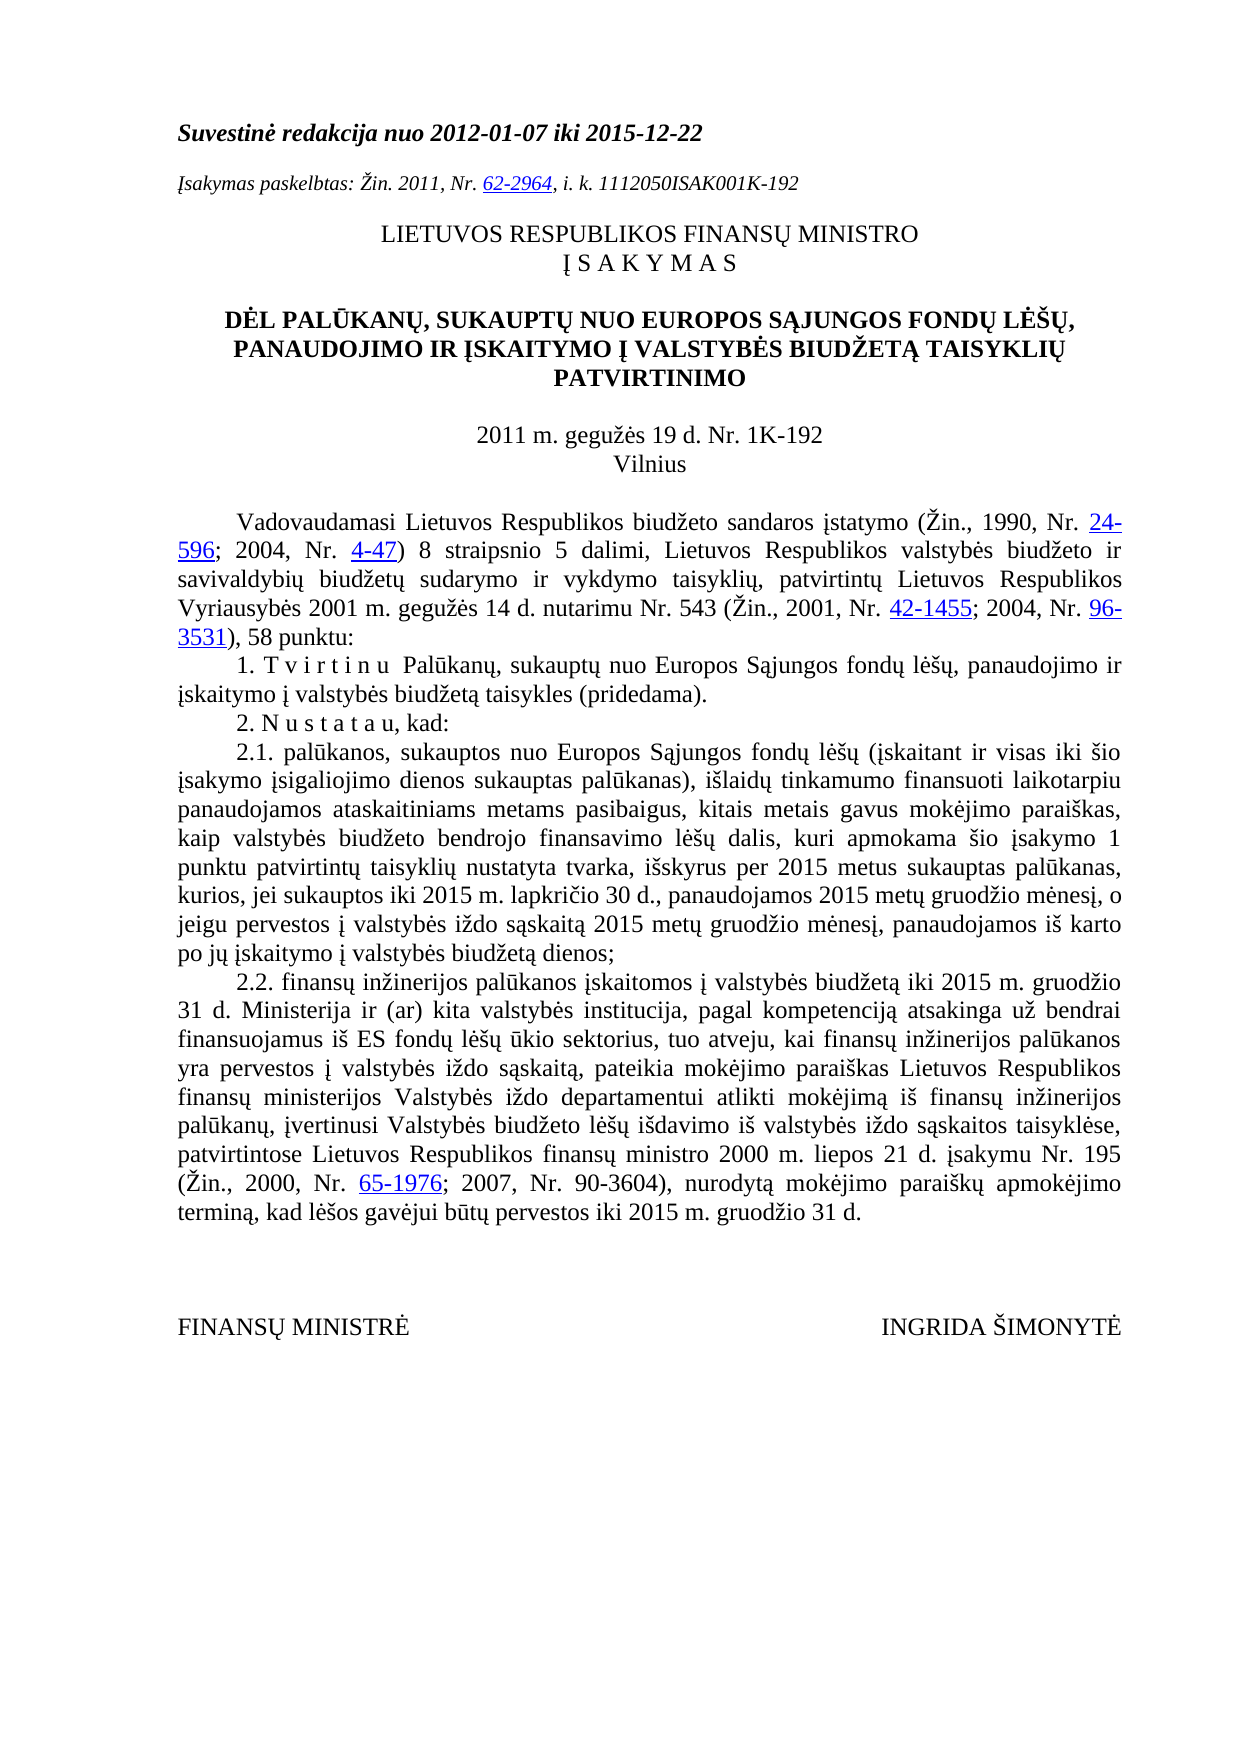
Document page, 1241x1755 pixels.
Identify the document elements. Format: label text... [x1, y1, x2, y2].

text 2. Nustatau, kad: [177, 708, 1122, 737]
text Įsakymas paskelbtas: Žin. 2011, Nr. 62-2964, i. k. 1112050ISAK001K-192 [177, 171, 1122, 195]
text 1. Tvirtinu Palūkanų, sukauptų nuo Europos Sąjungos fondų lėšų, panaudojimo ir įskaitymo į valstybės biudžetą taisykles (pridedama). [177, 650, 1122, 708]
text LIETUVOS RESPUBLIKOS FINANSŲ MINISTRO [177, 219, 1122, 248]
text 2.2. finansų inžinerijos palūkanos įskaitomos į valstybės biudžetą iki 2015 m. gruodžio 31 d. Ministerija ir (ar) kita valstybės institucija, pagal kompetenciją atsakinga už bendrai finansuojamus iš ES fondų lėšų ūkio sektorius, tuo atveju, kai finansų inžinerijos palūkanos yra pervestos į valstybės iždo sąskaitą, pateikia mokėjimo paraiškas Lietuvos Respublikos finansų ministerijos Valstybės iždo departamentui atlikti mokėjimą iš finansų inžinerijos palūkanų, įvertinusi Valstybės biudžeto lėšų išdavimo iš valstybės iždo sąskaitos taisyklėse, patvirtintose Lietuvos Respublikos finansų ministro 2000 m. liepos 21 d. įsakymu Nr. 195 (Žin., 2000, Nr. 65-1976; 2007, Nr. 90-3604), nurodytą mokėjimo paraiškų apmokėjimo terminą, kad lėšos gavėjui būtų pervestos iki 2015 m. gruodžio 31 d. [177, 967, 1122, 1225]
text FINANSŲ MINISTRĖ INGRIDA ŠIMONYTĖ [177, 1312, 1122, 1340]
text 2.1. palūkanos, sukauptos nuo Europos Sąjungos fondų lėšų (įskaitant ir visas iki šio įsakymo įsigaliojimo dienos sukauptas palūkanas), išlaidų tinkamumo finansuoti laikotarpiu panaudojamos ataskaitiniams metams pasibaigus, kitais metais gavus mokėjimo paraiškas, kaip valstybės biudžeto bendrojo finansavimo lėšų dalis, kuri apmokama šio įsakymo 1 punktu patvirtintų taisyklių nustatyta tvarka, išskyrus per 2015 metus sukauptas palūkanas, kurios, jei sukauptos iki 2015 m. lapkričio 30 d., panaudojamos 2015 metų gruodžio mėnesį, o jeigu pervestos į valstybės iždo sąskaitą 2015 metų gruodžio mėnesį, panaudojamos iš karto po jų įskaitymo į valstybės biudžetą dienos; [177, 737, 1122, 967]
text Suvestinė redakcija nuo 2012-01-07 iki 2015-12-22 [177, 118, 1122, 147]
text Vilnius [177, 449, 1122, 478]
text Vadovaudamasi Lietuvos Respublikos biudžeto sandaros įstatymo (Žin., 1990, Nr. 24-596; 2004, Nr. 4-47) 8 straipsnio 5 dalimi, Lietuvos Respublikos valstybės biudžeto ir savivaldybių biudžetų sudarymo ir vykdymo taisyklių, patvirtintų Lietuvos Respublikos Vyriausybės 2001 m. gegužės 14 d. nutarimu Nr. 543 (Žin., 2001, Nr. 42-1455; 2004, Nr. 96-3531), 58 punktu: [177, 507, 1122, 650]
text ĮSAKYMAS [177, 248, 1122, 277]
text DĖL PALŪKANŲ, SUKAUPTŲ NUO EUROPOS SĄJUNGOS FONDŲ LĖŠŲ, PANAUDOJIMO IR ĮSKAITYMO Į VALSTYBĖS BIUDŽETĄ TAISYKLIŲ PATVIRTINIMO [177, 305, 1122, 392]
text 2011 m. gegužės 19 d. Nr. 1K-192 [177, 420, 1122, 449]
